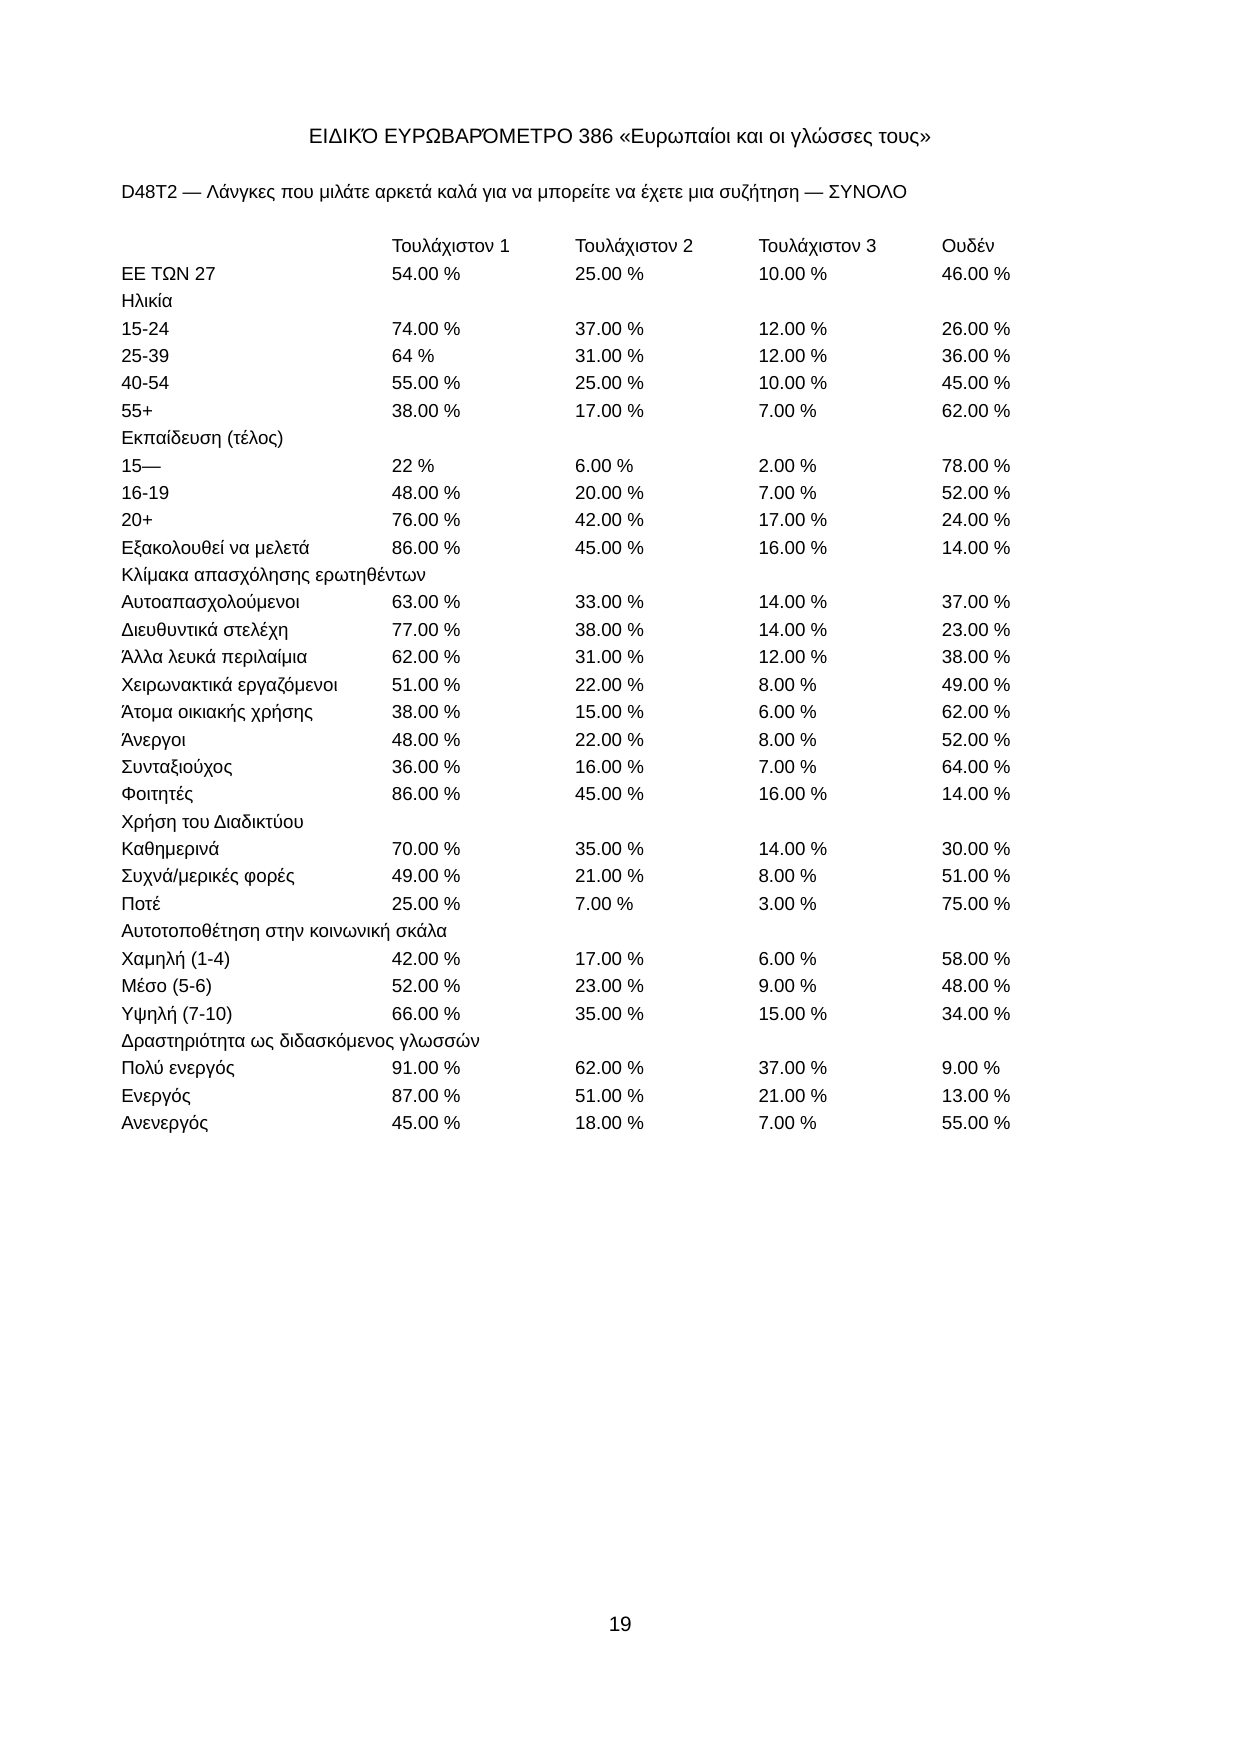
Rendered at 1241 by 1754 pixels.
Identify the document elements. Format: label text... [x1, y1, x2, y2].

table_cell 17,00 % [572, 397, 755, 424]
table_cell 15— [118, 451, 389, 479]
table_cell [572, 205, 755, 232]
table_cell 25-39 [118, 342, 389, 369]
table_cell [389, 205, 572, 232]
table_cell 51,00 % [572, 1082, 755, 1109]
table_cell 86,00 % [389, 534, 572, 561]
table_cell 63,00 % [389, 589, 572, 616]
table_cell 31,00 % [572, 643, 755, 671]
table_cell 3,00 % [755, 890, 939, 917]
table_cell 37,00 % [755, 1054, 939, 1082]
table_cell 78,00 % [939, 451, 1122, 479]
table_cell 7,00 % [755, 479, 939, 506]
table_cell 45,00 % [389, 1109, 572, 1136]
table_cell Τουλάχιστον 2 [572, 232, 755, 260]
table_cell 16,00 % [755, 534, 939, 561]
table_cell 17,00 % [572, 945, 755, 972]
table_cell Δραστηριότητα ως διδασκόμενος γλωσσών [118, 1027, 1122, 1054]
table_cell 2,00 % [755, 451, 939, 479]
table_cell 38,00 % [389, 397, 572, 424]
table_cell 22,00 % [572, 671, 755, 698]
table_cell [118, 205, 389, 232]
table_cell 6,00 % [755, 945, 939, 972]
table_cell 45,00 % [572, 534, 755, 561]
table_cell [389, 287, 572, 314]
table_cell 7,00 % [572, 890, 755, 917]
table_cell 8,00 % [755, 863, 939, 890]
table_cell 26,00 % [939, 315, 1122, 342]
table_cell Άλλα λευκά περιλαίμια [118, 643, 389, 671]
table_cell Μέσο (5-6) [118, 972, 389, 999]
table_cell 37,00 % [939, 589, 1122, 616]
table_cell 55,00 % [389, 369, 572, 397]
table_cell 15-24 [118, 315, 389, 342]
table_cell 20+ [118, 506, 389, 534]
table_cell 42,00 % [389, 945, 572, 972]
table_cell 86,00 % [389, 780, 572, 808]
table_cell Διευθυντικά στελέχη [118, 616, 389, 643]
table_cell 36,00 % [939, 342, 1122, 369]
table_cell 48,00 % [939, 972, 1122, 999]
table_cell 38,00 % [389, 698, 572, 725]
table_cell 12,00 % [755, 643, 939, 671]
table_cell ΕΕ ΤΩΝ 27 [118, 260, 389, 287]
table_cell 35,00 % [572, 999, 755, 1027]
table_cell 9,00 % [939, 1054, 1122, 1082]
table_cell Πολύ ενεργός [118, 1054, 389, 1082]
table_cell 21,00 % [572, 863, 755, 890]
table_cell 34,00 % [939, 999, 1122, 1027]
table_cell 7,00 % [755, 397, 939, 424]
table_cell 20,00 % [572, 479, 755, 506]
table_cell 31,00 % [572, 342, 755, 369]
table_cell 35,00 % [572, 835, 755, 862]
table_cell 49,00 % [939, 671, 1122, 698]
table_cell 75,00 % [939, 890, 1122, 917]
table_cell 13,00 % [939, 1082, 1122, 1109]
table_cell 48,00 % [389, 725, 572, 753]
table_cell 54,00 % [389, 260, 572, 287]
table_cell Τουλάχιστον 3 [755, 232, 939, 260]
table_cell [572, 287, 755, 314]
table_cell 33,00 % [572, 589, 755, 616]
table_cell 25,00 % [572, 260, 755, 287]
table_cell 62,00 % [939, 397, 1122, 424]
table_cell 51,00 % [939, 863, 1122, 890]
table_cell 55+ [118, 397, 389, 424]
table_cell 42,00 % [572, 506, 755, 534]
table_cell Άνεργοι [118, 725, 389, 753]
table_cell 10,00 % [755, 369, 939, 397]
table_cell Εκπαίδευση (τέλος) [118, 424, 1122, 451]
table_cell 58,00 % [939, 945, 1122, 972]
table_cell 16,00 % [572, 753, 755, 780]
table_cell 12,00 % [755, 315, 939, 342]
table_cell 51,00 % [389, 671, 572, 698]
table_cell Τουλάχιστον 1 [389, 232, 572, 260]
table_cell 22 % [389, 451, 572, 479]
table_cell Συνταξιούχος [118, 753, 389, 780]
table_cell [755, 287, 939, 314]
table_cell Ενεργός [118, 1082, 389, 1109]
table_cell 24,00 % [939, 506, 1122, 534]
table_cell 15,00 % [755, 999, 939, 1027]
table_cell 14,00 % [939, 534, 1122, 561]
table_cell 12,00 % [755, 342, 939, 369]
table_cell Ηλικία [118, 287, 389, 314]
table_cell Ουδέν [939, 232, 1122, 260]
table_cell 18,00 % [572, 1109, 755, 1136]
table_cell [939, 287, 1122, 314]
table_cell 14,00 % [755, 616, 939, 643]
table_cell 30,00 % [939, 835, 1122, 862]
table_cell 49,00 % [389, 863, 572, 890]
table_cell 14,00 % [755, 835, 939, 862]
table_cell 52,00 % [939, 725, 1122, 753]
table_cell 6,00 % [572, 451, 755, 479]
table_cell 7,00 % [755, 1109, 939, 1136]
table_cell Συχνά/μερικές φορές [118, 863, 389, 890]
table_cell 23,00 % [939, 616, 1122, 643]
table_cell Αυτοτοποθέτηση στην κοινωνική σκάλα [118, 917, 1122, 944]
table_cell Χαμηλή (1-4) [118, 945, 389, 972]
table_cell 38,00 % [572, 616, 755, 643]
table_cell Ποτέ [118, 890, 389, 917]
table_cell 9,00 % [755, 972, 939, 999]
table_cell Χρήση του Διαδικτύου [118, 808, 1122, 835]
table_cell 36,00 % [389, 753, 572, 780]
table_cell 45,00 % [572, 780, 755, 808]
table_cell 74,00 % [389, 315, 572, 342]
table_cell 16,00 % [755, 780, 939, 808]
table_cell 14,00 % [755, 589, 939, 616]
table_cell 15,00 % [572, 698, 755, 725]
table_cell 55,00 % [939, 1109, 1122, 1136]
table_cell 77,00 % [389, 616, 572, 643]
table_header D48T2 — Λάνγκες που μιλάτε αρκετά καλά για να μπορείτε να έχετε μια συζήτηση — ΣΥΝΟΛΟ [118, 178, 1122, 205]
table_cell 64 % [389, 342, 572, 369]
table_cell 62,00 % [939, 698, 1122, 725]
table_cell 25,00 % [389, 890, 572, 917]
table_cell 70,00 % [389, 835, 572, 862]
table_cell 40-54 [118, 369, 389, 397]
table_cell 62,00 % [572, 1054, 755, 1082]
table_cell 66,00 % [389, 999, 572, 1027]
table_cell Καθημερινά [118, 835, 389, 862]
table_cell [939, 205, 1122, 232]
table_cell Χειρωνακτικά εργαζόμενοι [118, 671, 389, 698]
table_cell [118, 232, 389, 260]
table_cell 62,00 % [389, 643, 572, 671]
table_cell Φοιτητές [118, 780, 389, 808]
table_cell 16-19 [118, 479, 389, 506]
table_cell 8,00 % [755, 671, 939, 698]
table_cell Κλίμακα απασχόλησης ερωτηθέντων [118, 561, 1122, 588]
table_cell 76,00 % [389, 506, 572, 534]
table_cell 7,00 % [755, 753, 939, 780]
table_cell 8,00 % [755, 725, 939, 753]
table_cell 25,00 % [572, 369, 755, 397]
table_cell 6,00 % [755, 698, 939, 725]
table_cell 52,00 % [389, 972, 572, 999]
table_cell 45,00 % [939, 369, 1122, 397]
table_cell 22,00 % [572, 725, 755, 753]
table_cell Εξακολουθεί να μελετά [118, 534, 389, 561]
table_cell 48,00 % [389, 479, 572, 506]
table_cell 17,00 % [755, 506, 939, 534]
table_cell Άτομα οικιακής χρήσης [118, 698, 389, 725]
table_cell Ανενεργός [118, 1109, 389, 1136]
table_cell 91,00 % [389, 1054, 572, 1082]
table_cell 37,00 % [572, 315, 755, 342]
table_cell 10,00 % [755, 260, 939, 287]
table_cell Υψηλή (7-10) [118, 999, 389, 1027]
table_cell 14,00 % [939, 780, 1122, 808]
table_cell 21,00 % [755, 1082, 939, 1109]
table_cell 23,00 % [572, 972, 755, 999]
table_cell 52,00 % [939, 479, 1122, 506]
table_cell Αυτοαπασχολούμενοι [118, 589, 389, 616]
table_cell 64,00 % [939, 753, 1122, 780]
table_cell 87,00 % [389, 1082, 572, 1109]
table_cell 46,00 % [939, 260, 1122, 287]
table_cell 38,00 % [939, 643, 1122, 671]
table_cell [755, 205, 939, 232]
